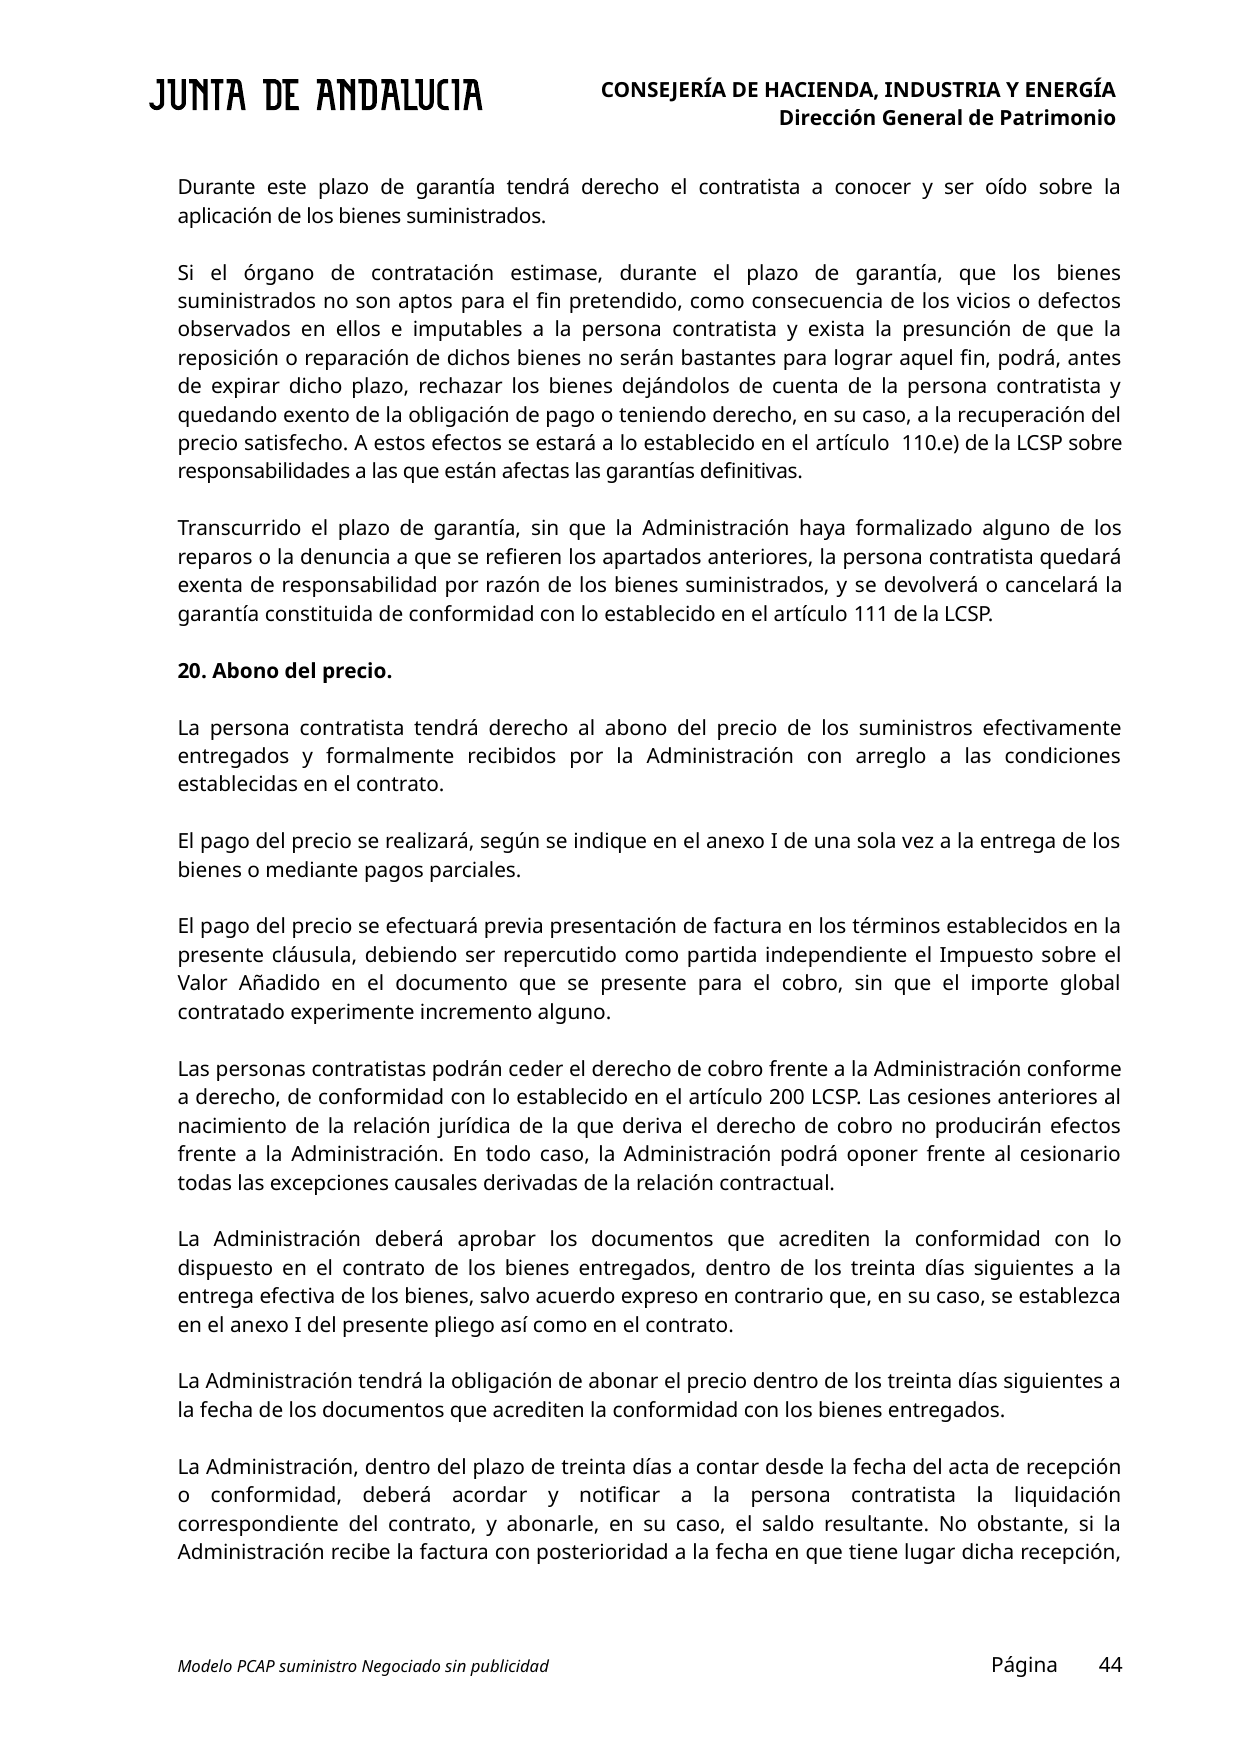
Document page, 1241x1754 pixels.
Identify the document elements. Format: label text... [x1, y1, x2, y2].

text Transcurrido el plazo de garantía, sin que la Administración haya formalizado alguno de los reparos o la denuncia a que se refieren los apartados anteriores, la persona contratista quedará exenta de responsabilidad por razón de los bienes suministrados, y se devolverá o cancelará la garantía constituida de conformidad con lo establecido en el artículo 111 de la LCSP. [177, 513, 1122, 627]
text Si el órgano de contratación estimase, durante el plazo de garantía, que los bienes suministrados no son aptos para el fin pretendido, como consecuencia de los vicios o defectos observados en ellos e imputables a la persona contratista y exista la presunción de que la reposición o reparación de dichos bienes no serán bastantes para lograr aquel fin, podrá, antes de expirar dicho plazo, rechazar los bienes dejándolos de cuenta de la persona contratista y quedando exento de la obligación de pago o teniendo derecho, en su caso, a la recuperación del precio satisfecho. A estos efectos se estará a lo establecido en el artículo 110.e) de la LCSP sobre responsabilidades a las que están afectas las garantías definitivas. [177, 258, 1122, 485]
text La Administración deberá aprobar los documentos que acrediten la conformidad con lo dispuesto en el contrato de los bienes entregados, dentro de los treinta días siguientes a la entrega efectiva de los bienes, salvo acuerdo expreso en contrario que, en su caso, se establezca en el anexo I del presente pliego así como en el contrato. [177, 1224, 1122, 1338]
text 20. Abono del precio. [177, 656, 1122, 684]
text El pago del precio se realizará, según se indique en el anexo I de una sola vez a la entrega de los bienes o mediante pagos parciales. [177, 826, 1122, 883]
text Las personas contratistas podrán ceder el derecho de cobro frente a la Administración conforme a derecho, de conformidad con lo establecido en el artículo 200 LCSP. Las cesiones anteriores al nacimiento de la relación jurídica de la que deriva el derecho de cobro no producirán efectos frente a la Administración. En todo caso, la Administración podrá oponer frente al cesionario todas las excepciones causales derivadas de la relación contractual. [177, 1054, 1122, 1196]
text El pago del precio se efectuará previa presentación de factura en los términos establecidos en la presente cláusula, debiendo ser repercutido como partida independiente el Impuesto sobre el Valor Añadido en el documento que se presente para el cobro, sin que el importe global contratado experimente incremento alguno. [177, 912, 1122, 1025]
text Durante este plazo de garantía tendrá derecho el contratista a conocer y ser oído sobre la aplicación de los bienes suministrados. [177, 172, 1122, 229]
text La Administración, dentro del plazo de treinta días a contar desde la fecha del acta de recepción o conformidad, deberá acordar y notificar a la persona contratista la liquidación correspondiente del contrato, y abonarle, en su caso, el saldo resultante. No obstante, si la Administración recibe la factura con posterioridad a la fecha en que tiene lugar dicha recepción, [177, 1452, 1122, 1566]
text La persona contratista tendrá derecho al abono del precio de los suministros efectivamente entregados y formalmente recibidos por la Administración con arreglo a las condiciones establecidas en el contrato. [177, 713, 1122, 798]
text La Administración tendrá la obligación de abonar el precio dentro de los treinta días siguientes a la fecha de los documentos que acrediten la conformidad con los bienes entregados. [177, 1367, 1122, 1423]
